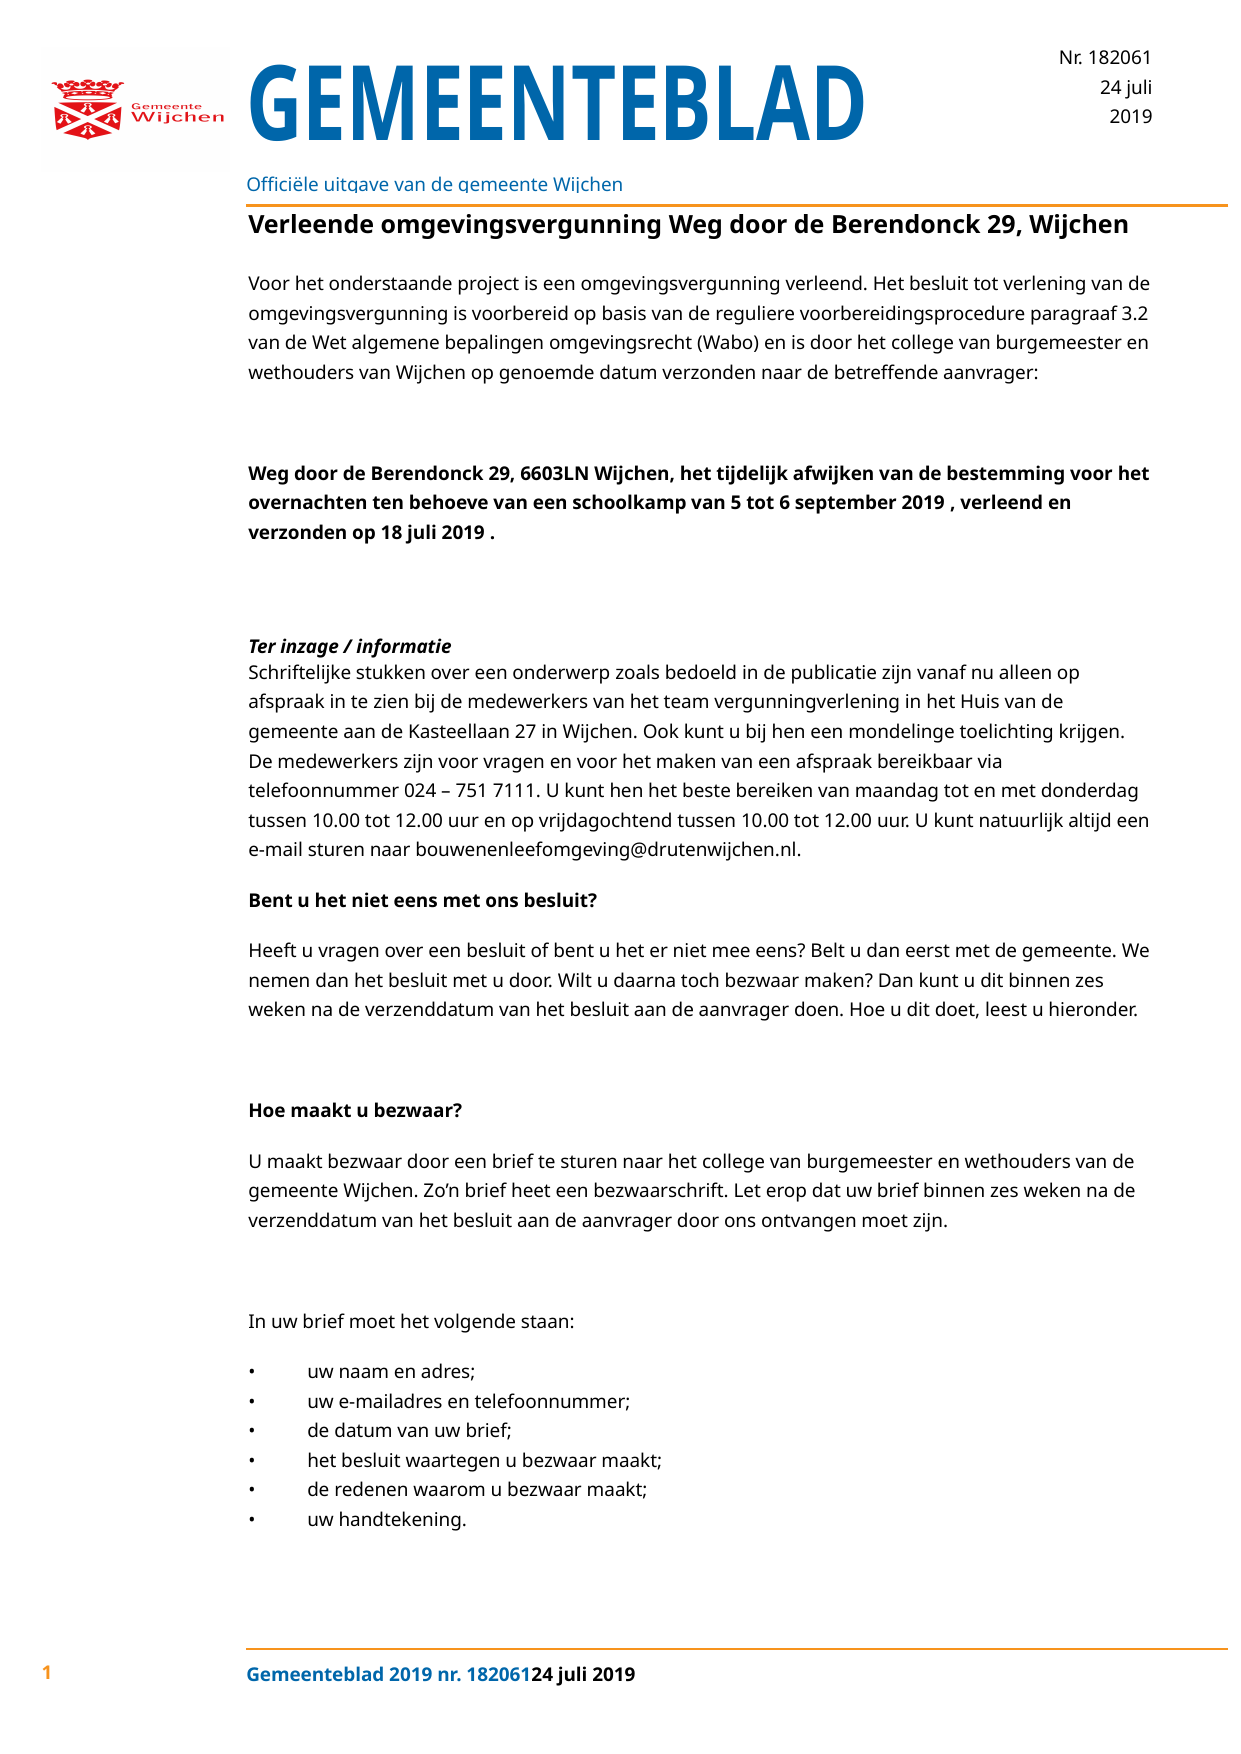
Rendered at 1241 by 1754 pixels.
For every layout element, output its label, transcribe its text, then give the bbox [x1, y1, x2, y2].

text In uw brief moet het volgende staan: [248, 1308, 1152, 1334]
list uw handtekening. [248, 1506, 1152, 1532]
text Schriftelijke stukken over een onderwerp zoals bedoeld in de publicatie zijn vanaf nu alleen op afspraak in te zien bij de medewerkers van het team vergunningverlening in het Huis van de gemeente aan de Kasteellaan 27 in Wijchen. Ook kunt u bij hen een mondelinge toelichting krijgen. De medewerkers zijn voor vragen en voor het maken van een afspraak bereikbaar via telefoonnummer 024 – 751 7111. U kunt hen het beste bereiken van maandag tot en met donderdag tussen 10.00 tot 12.00 uur en op vrijdagochtend tussen 10.00 tot 12.00 uur. U kunt natuurlijk altijd een e-mail sturen naar bouwenenleefomgeving@drutenwijchen.nl. [248, 659, 1152, 862]
list de redenen waarom u bezwaar maakt; [248, 1477, 1152, 1502]
text U maakt bezwaar door een brief te sturen naar het college van burgemeester en wethouders van de gemeente Wijchen. Zo’n brief heet een bezwaarschrift. Let erop dat uw brief binnen zes weken na de verzenddatum van het besluit aan de aanvrager door ons ontvangen moet zijn. [248, 1148, 1152, 1233]
list uw e-mailadres en telefoonnummer; [248, 1388, 1152, 1414]
text Heeft u vragen over een besluit of bent u het er niet mee eens? Belt u dan eerst met de gemeente. We nemen dan het besluit met u door. Wilt u daarna toch bezwaar maken? Dan kunt u dit binnen zes weken na de verzenddatum van het besluit aan de aanvrager doen. Hoe u dit doet, leest u hieronder. [248, 937, 1152, 1022]
text Ter inzage / informatie [248, 633, 1152, 659]
text Voor het onderstaande project is een omgevingsvergunning verleend. Het besluit tot verlening van de omgevingsvergunning is voorbereid op basis van de reguliere voorbereidingsprocedure paragraaf 3.2 van de Wet algemene bepalingen omgevingsrecht (Wabo) en is door het college van burgemeester en wethouders van Wijchen op genoemde datum verzonden naar de betreffende aanvrager: [248, 270, 1152, 385]
text Bent u het niet eens met ons besluit? [248, 887, 1152, 913]
text Verleende omgevingsvergunning Weg door de Berendonck 29, Wijchen [248, 207, 1152, 241]
list de datum van uw brief; [248, 1417, 1152, 1443]
picture [41, 47, 231, 172]
text Hoe maakt u bezwaar? [248, 1097, 1152, 1123]
list het besluit waartegen u bezwaar maakt; [248, 1447, 1152, 1473]
text Weg door de Berendonck 29, 6603LN Wijchen, het tijdelijk afwijken van de bestemming voor het overnachten ten behoeve van een schoolkamp van 5 tot 6 september 2019 , verleend en verzonden op 18 juli 2019 . [248, 460, 1152, 545]
list uw naam en adres; [248, 1358, 1152, 1384]
